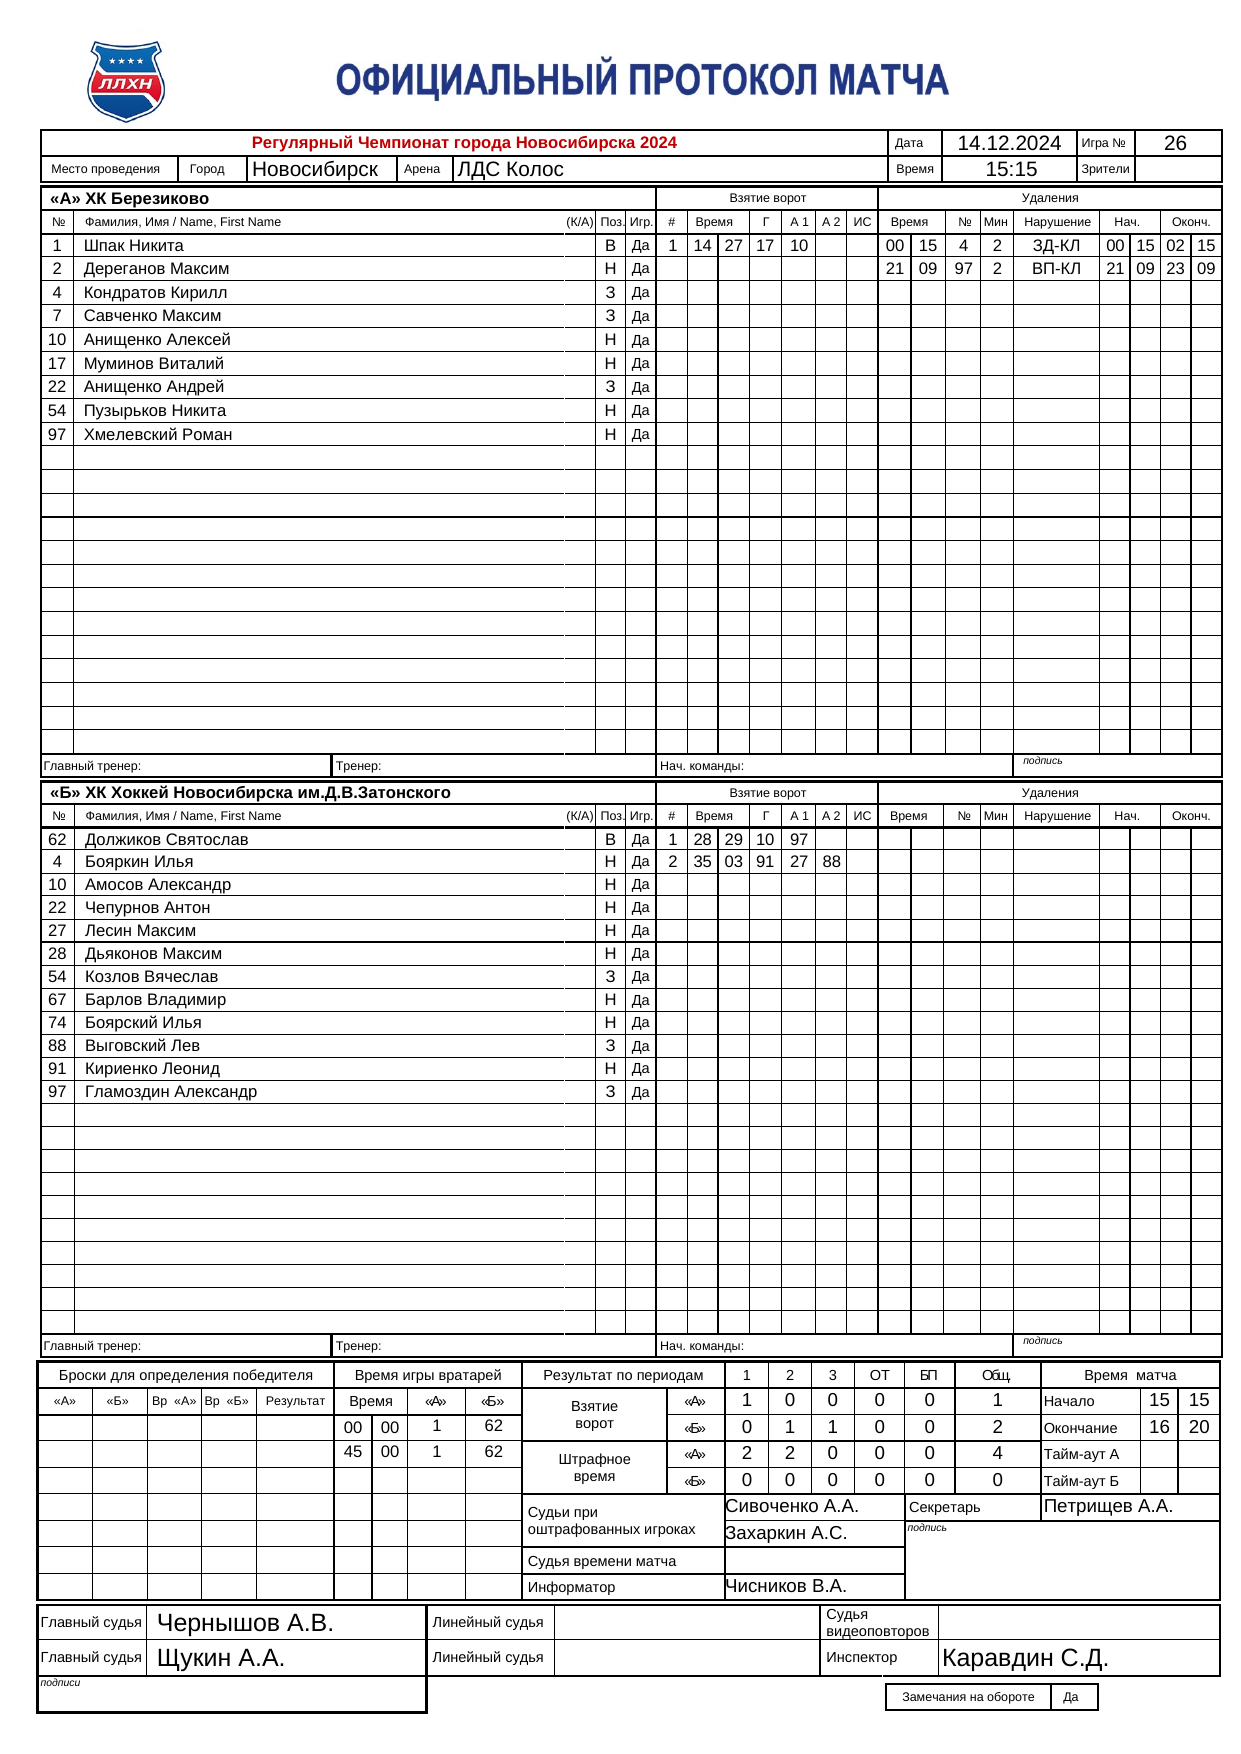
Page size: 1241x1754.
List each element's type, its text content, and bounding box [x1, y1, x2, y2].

table_cell «Б» [668, 1468, 724, 1493]
table_cell [1014, 920, 1099, 941]
table_cell [946, 707, 980, 729]
table_cell [657, 1127, 687, 1149]
table_cell [1131, 328, 1160, 351]
table_cell [847, 352, 877, 374]
table_cell [912, 612, 945, 634]
table_cell Г [750, 805, 781, 826]
table_cell Да [626, 829, 655, 849]
table_cell [750, 920, 781, 941]
table_cell 0 [812, 1468, 854, 1493]
table_cell [428, 1677, 882, 1711]
table_cell [1192, 612, 1221, 634]
table_cell [408, 1494, 465, 1520]
table_cell [1192, 1081, 1221, 1103]
table_cell [1131, 943, 1160, 964]
table_cell [42, 1150, 74, 1172]
table_cell 15:15 [943, 157, 1076, 181]
table_cell Нач. команды: [657, 755, 1012, 776]
table_cell Да [626, 1035, 655, 1057]
table_cell [782, 659, 815, 682]
table_cell 97 [946, 257, 980, 280]
table_cell [148, 1468, 201, 1493]
table_cell [657, 683, 687, 706]
table_cell [816, 352, 846, 374]
table_cell [981, 1081, 1013, 1103]
table_cell [657, 376, 687, 398]
table_cell [565, 966, 595, 987]
table_cell [879, 1242, 910, 1264]
table_cell 0 [726, 1468, 768, 1493]
table_cell [981, 399, 1013, 422]
table_cell 03 [719, 850, 749, 872]
table_cell 0 [905, 1415, 954, 1440]
table_cell [1161, 1058, 1190, 1079]
table_cell [750, 352, 781, 374]
table_cell [39, 1547, 92, 1573]
table_cell [944, 966, 980, 987]
table_cell Линейный судья [428, 1640, 554, 1675]
table_cell [782, 305, 815, 327]
table_cell подписи [39, 1677, 425, 1711]
table_cell [912, 850, 943, 872]
table_cell «А» [39, 1389, 92, 1413]
table_cell [596, 518, 625, 540]
table_cell [1161, 896, 1190, 918]
table_cell Мин [981, 805, 1013, 826]
table_cell [1136, 157, 1221, 181]
table_cell З [596, 1081, 625, 1103]
table_cell 67 [42, 989, 74, 1011]
table_cell [847, 257, 877, 280]
table_cell [816, 494, 846, 516]
table_cell [750, 541, 781, 564]
table_cell [657, 1150, 687, 1172]
table_cell [847, 683, 877, 706]
table_cell [688, 1012, 717, 1033]
table_cell [719, 1058, 749, 1079]
table_cell [1131, 1127, 1160, 1149]
table_header Удаления [879, 783, 1221, 803]
table_cell [782, 1104, 815, 1126]
table_cell [565, 989, 595, 1011]
table_cell 74 [42, 1012, 74, 1033]
table_cell Время [879, 805, 943, 826]
table_cell [74, 588, 564, 611]
table_cell [719, 281, 749, 303]
table_header Замечания на обороте [887, 1685, 1050, 1709]
table_cell [946, 328, 980, 351]
table_cell [847, 1288, 877, 1310]
table_cell [912, 896, 943, 918]
table_cell [782, 1265, 815, 1287]
table_cell Г [750, 211, 781, 233]
table_cell [816, 376, 846, 398]
table_cell [847, 1058, 877, 1079]
table_cell 2 [956, 1415, 1040, 1440]
table_cell [912, 829, 943, 849]
table_cell [782, 943, 815, 964]
table_cell 62 [466, 1441, 521, 1467]
table_cell [39, 1441, 92, 1467]
table_cell [1131, 989, 1160, 1011]
table_cell [1131, 1150, 1160, 1172]
table_cell 2 [657, 850, 687, 872]
table_cell [148, 1416, 201, 1440]
table_cell [912, 1104, 943, 1126]
table_cell [42, 588, 73, 611]
table_cell З [596, 281, 625, 303]
table_cell 0 [812, 1389, 854, 1413]
table_cell [626, 541, 655, 564]
table_cell подпись [1014, 755, 1221, 776]
table_cell [1192, 1173, 1221, 1195]
table_cell [565, 1288, 595, 1310]
table_cell Н [596, 874, 625, 895]
table_cell [688, 1127, 717, 1149]
table_cell [565, 423, 595, 445]
table_cell Время [688, 211, 749, 233]
table_cell [1192, 1196, 1221, 1218]
table_cell [816, 1104, 846, 1126]
table_cell [719, 1012, 749, 1033]
table_cell [688, 707, 717, 729]
table_cell [1161, 659, 1190, 682]
table_cell [1161, 423, 1190, 445]
table_cell [719, 1219, 749, 1241]
table_cell 91 [42, 1058, 74, 1079]
table_cell 62 [466, 1416, 521, 1440]
table_cell [565, 541, 595, 564]
table_cell [565, 1219, 595, 1241]
table_cell [1131, 1173, 1160, 1195]
table_cell [1192, 1219, 1221, 1241]
table_cell 54 [42, 966, 74, 987]
table_cell [816, 920, 846, 941]
table_cell Да [626, 1081, 655, 1103]
table_cell [981, 1058, 1013, 1079]
table_cell [944, 1242, 980, 1264]
table_cell [782, 328, 815, 351]
table_cell [148, 1574, 201, 1599]
table_cell [782, 588, 815, 611]
table_cell [944, 1288, 980, 1310]
table_cell [1100, 470, 1129, 493]
table_cell [688, 636, 717, 658]
table_cell [1014, 1127, 1099, 1149]
table_cell 23 [1161, 257, 1190, 280]
table_cell [1131, 850, 1160, 872]
table_cell [750, 305, 781, 327]
table_cell [93, 1416, 147, 1440]
table_cell [879, 612, 910, 634]
table_cell [750, 1058, 781, 1079]
table_cell 62 [42, 829, 74, 849]
table_cell [1192, 446, 1221, 469]
table_cell [202, 1494, 256, 1520]
table_cell [657, 446, 687, 469]
table_cell [847, 636, 877, 658]
table_cell [981, 376, 1013, 398]
table_cell [42, 1127, 74, 1149]
table_cell [596, 470, 625, 493]
table_cell 2 [726, 1442, 768, 1467]
table_cell [596, 1104, 625, 1126]
table_cell [847, 470, 877, 493]
table_cell [912, 305, 945, 327]
table_cell [657, 565, 687, 587]
table_cell [1014, 1242, 1099, 1264]
table_cell [565, 494, 595, 516]
table_cell (К/А) [565, 805, 595, 826]
table_cell Н [596, 328, 625, 351]
table_cell [596, 446, 625, 469]
table_cell Н [596, 1012, 625, 1033]
table_cell [750, 1219, 781, 1241]
table_cell [1192, 1311, 1221, 1333]
table_cell [719, 707, 749, 729]
table_cell [912, 376, 945, 398]
table_cell [42, 565, 73, 587]
table_cell [688, 494, 717, 516]
table_cell [75, 1265, 564, 1287]
table_cell 00 [373, 1441, 407, 1467]
table_cell [257, 1441, 333, 1467]
table_cell [981, 707, 1013, 729]
table_cell [74, 446, 564, 469]
table_cell [657, 1081, 687, 1103]
table_cell [750, 1104, 781, 1126]
table_cell Анищенко Андрей [74, 376, 564, 398]
table_cell [42, 636, 73, 658]
table_cell [1100, 683, 1129, 706]
table_cell [816, 943, 846, 964]
table_cell [688, 305, 717, 327]
table_cell [782, 1035, 815, 1057]
table_cell [74, 612, 564, 634]
table_cell [750, 707, 781, 729]
table_cell [596, 1242, 625, 1264]
table_cell [1100, 1104, 1129, 1126]
table_cell [688, 896, 717, 918]
table_cell [565, 636, 595, 658]
table_cell [879, 1311, 910, 1333]
table_cell [1161, 565, 1190, 587]
table_cell 4 [956, 1442, 1040, 1467]
table_cell [596, 1127, 625, 1149]
table_cell [688, 281, 717, 303]
table_cell Нарушение [1014, 805, 1099, 826]
table_cell [939, 1606, 1219, 1639]
table_cell [626, 1127, 655, 1149]
table_cell [565, 257, 595, 280]
table_cell [466, 1468, 521, 1493]
table_cell Да [626, 874, 655, 895]
table_cell [750, 328, 781, 351]
table_cell [816, 1265, 846, 1287]
table_cell [1161, 1242, 1190, 1264]
table_cell Судьи при оштрафованных игроках [523, 1495, 724, 1546]
table_cell [879, 920, 910, 941]
table_cell 20 [1179, 1415, 1219, 1440]
table_cell [1014, 659, 1099, 682]
table_cell [1100, 376, 1129, 398]
table_header Время игры вратарей [335, 1363, 521, 1387]
table_cell [202, 1468, 256, 1493]
table_cell Муминов Виталий [74, 352, 564, 374]
table_cell Начало [1042, 1389, 1140, 1413]
table_cell [1131, 399, 1160, 422]
table_cell [847, 989, 877, 1011]
table_cell [1014, 850, 1099, 872]
table_cell [719, 659, 749, 682]
table_cell [981, 1173, 1013, 1195]
table_cell [816, 966, 846, 987]
table_header 3 [812, 1363, 854, 1387]
table_cell [879, 636, 910, 658]
table_cell [1100, 612, 1129, 634]
table_cell [981, 1127, 1013, 1149]
table_cell [202, 1441, 256, 1467]
table_cell [1100, 399, 1129, 422]
table_cell [944, 1196, 980, 1218]
table_cell [565, 829, 595, 849]
table_cell [688, 683, 717, 706]
table_cell [1192, 829, 1221, 849]
table_cell [565, 896, 595, 918]
table_cell 4 [42, 281, 73, 303]
table_cell Оконч. [1161, 805, 1221, 826]
table_cell Оконч. [1161, 211, 1221, 233]
table_cell [657, 612, 687, 634]
table_cell [1192, 565, 1221, 587]
table_cell [750, 1173, 781, 1195]
table_cell [1161, 446, 1190, 469]
table_cell подпись [906, 1522, 1219, 1599]
table_cell [981, 1219, 1013, 1241]
table_cell [782, 1127, 815, 1149]
table_cell [1192, 281, 1221, 303]
table_cell [1131, 470, 1160, 493]
table_cell 97 [42, 423, 73, 445]
table_cell [981, 305, 1013, 327]
table_cell Н [596, 850, 625, 872]
table_cell 2 [769, 1442, 811, 1467]
table_cell [626, 1288, 655, 1310]
table_cell Взятие ворот [523, 1389, 666, 1440]
table_cell [879, 1081, 910, 1103]
table_cell [1161, 1104, 1190, 1126]
table_cell [335, 1574, 371, 1599]
table_cell [42, 1104, 74, 1126]
table_cell [719, 989, 749, 1011]
table_cell [257, 1494, 333, 1520]
table_cell [944, 874, 980, 895]
table_cell Кириенко Леонид [75, 1058, 564, 1079]
table_cell [719, 1196, 749, 1218]
table_cell [202, 1521, 256, 1546]
table_cell 88 [816, 850, 846, 872]
table_cell [1192, 1127, 1221, 1149]
table_cell [565, 1081, 595, 1103]
table_cell [657, 1219, 687, 1241]
table_cell А 1 [782, 211, 815, 233]
table_cell [981, 352, 1013, 374]
table_cell [565, 399, 595, 422]
table_cell [946, 683, 980, 706]
table_cell Лесин Максим [75, 920, 564, 941]
table_cell [657, 1196, 687, 1218]
table_cell [946, 305, 980, 327]
table_cell [657, 920, 687, 941]
table_cell [782, 989, 815, 1011]
table_cell [1131, 446, 1160, 469]
table_cell [75, 1242, 564, 1264]
table_cell [912, 1150, 943, 1172]
table_cell [782, 399, 815, 422]
table_cell [782, 1012, 815, 1033]
table_cell [1192, 850, 1221, 872]
table_cell [981, 896, 1013, 918]
table_cell [565, 565, 595, 587]
table_cell [816, 659, 846, 682]
table_cell [1014, 588, 1099, 611]
table_cell [408, 1468, 465, 1493]
table_cell [1161, 352, 1190, 374]
table_cell [1100, 730, 1129, 753]
table_cell [1161, 920, 1190, 941]
table_cell [1014, 730, 1099, 753]
table_cell Фамилия, Имя / Name, First Name [74, 211, 565, 233]
table_cell Да [626, 399, 655, 422]
table_cell [981, 943, 1013, 964]
table_cell [657, 518, 687, 540]
table_cell 00 [335, 1416, 371, 1440]
table_cell [719, 943, 749, 964]
table_cell [688, 1265, 717, 1287]
table_cell [816, 470, 846, 493]
table_cell Да [626, 920, 655, 941]
table_cell 15 [1131, 235, 1160, 256]
table_cell [912, 423, 945, 445]
table_cell Н [596, 423, 625, 445]
table_cell [1192, 636, 1221, 658]
table_cell [719, 874, 749, 895]
table_cell [1014, 829, 1099, 849]
table_cell [816, 399, 846, 422]
table_cell [719, 1173, 749, 1195]
table_cell [626, 565, 655, 587]
table_cell Н [596, 896, 625, 918]
table_cell [626, 518, 655, 540]
table_cell [1131, 1081, 1160, 1103]
table_cell Арена [398, 157, 452, 181]
table_cell 29 [719, 829, 749, 849]
table_cell Да [626, 943, 655, 964]
table_cell [879, 423, 910, 445]
table_cell [719, 1104, 749, 1126]
table_cell [596, 588, 625, 611]
table_cell 00 [373, 1416, 407, 1440]
table_header 1 [726, 1363, 768, 1387]
table_cell [1161, 399, 1190, 422]
table_cell [565, 1173, 595, 1195]
table_cell [42, 518, 73, 540]
table_cell [75, 1311, 564, 1333]
table_cell [257, 1468, 333, 1493]
table_cell [1161, 1196, 1190, 1218]
table_cell Вр «А» [148, 1389, 201, 1413]
table_cell [1192, 989, 1221, 1011]
table_cell Н [596, 257, 625, 280]
table_cell Судья времени матча [523, 1548, 724, 1573]
table_cell «А» [668, 1442, 724, 1467]
table_cell [946, 565, 980, 587]
table_cell [148, 1494, 201, 1520]
table_cell [1161, 518, 1190, 540]
table_cell [1161, 943, 1190, 964]
table_cell [555, 1606, 819, 1639]
table_cell 00 [879, 235, 910, 256]
table_cell [912, 1012, 943, 1033]
table_cell [912, 541, 945, 564]
table_cell Да [626, 328, 655, 351]
table_cell Н [596, 943, 625, 964]
table_cell [946, 612, 980, 634]
table_cell [565, 352, 595, 374]
table_header Удаления [879, 188, 1221, 209]
table_cell [816, 989, 846, 1011]
table_cell Главный судья [39, 1606, 146, 1639]
table_cell [75, 1127, 564, 1149]
table_cell [944, 850, 980, 872]
table_cell [75, 1173, 564, 1195]
table_cell 0 [855, 1389, 904, 1413]
table_cell [782, 281, 815, 303]
table_cell [1192, 1150, 1221, 1172]
table_cell [1192, 1288, 1221, 1310]
table_cell [565, 683, 595, 706]
table_cell Да [626, 850, 655, 872]
table_cell [657, 943, 687, 964]
table_cell [847, 850, 877, 872]
table_cell [1131, 1219, 1160, 1241]
table_cell [1100, 966, 1129, 987]
table_cell [1192, 943, 1221, 964]
table_cell [879, 850, 910, 872]
table_cell [944, 1012, 980, 1033]
table_cell [1179, 1441, 1219, 1467]
table_cell 22 [42, 896, 74, 918]
picture [5, 28, 1179, 129]
table_cell 27 [719, 235, 749, 256]
table_cell [1131, 966, 1160, 987]
table_cell [1192, 1104, 1221, 1126]
table_cell [1014, 376, 1099, 398]
table_cell [750, 423, 781, 445]
table_cell [719, 1242, 749, 1264]
table_cell [1014, 1081, 1099, 1103]
table_cell [847, 588, 877, 611]
table_cell [883, 1677, 1220, 1681]
table_cell 09 [1131, 257, 1160, 280]
table_cell 15 [1179, 1389, 1219, 1413]
table_cell [626, 446, 655, 469]
table_cell А 1 [782, 805, 815, 826]
table_cell [879, 446, 910, 469]
table_cell [1161, 730, 1190, 753]
table_cell [816, 328, 846, 351]
table_cell [1014, 966, 1099, 987]
table_cell [657, 1012, 687, 1033]
table_cell [847, 943, 877, 964]
table_cell [782, 612, 815, 634]
table_cell [1100, 423, 1129, 445]
table_cell [657, 1242, 687, 1264]
table_cell [816, 1242, 846, 1264]
table_cell Амосов Александр [75, 874, 564, 895]
table_cell [719, 1265, 749, 1287]
table_cell [816, 281, 846, 303]
table_cell [726, 1548, 904, 1573]
table_cell [750, 1196, 781, 1218]
table_cell [596, 1219, 625, 1241]
table_cell [847, 305, 877, 327]
table_cell [466, 1574, 521, 1599]
table_cell [74, 683, 564, 706]
table_cell [782, 494, 815, 516]
table_cell Тренер: [333, 755, 655, 776]
table_cell [847, 707, 877, 729]
table_cell [981, 423, 1013, 445]
table_cell [74, 565, 564, 587]
table_cell [688, 1035, 717, 1057]
table_cell [944, 1219, 980, 1241]
table_cell [750, 470, 781, 493]
table_cell 1 [956, 1389, 1040, 1413]
table_cell [1161, 470, 1190, 493]
table_cell [879, 730, 910, 753]
table_cell # [657, 211, 687, 233]
table_cell [565, 1265, 595, 1287]
table_cell [879, 1058, 910, 1079]
table_cell [1100, 707, 1129, 729]
table_cell [847, 446, 877, 469]
table_cell [981, 636, 1013, 658]
table_cell 0 [905, 1389, 954, 1413]
table_cell [626, 1196, 655, 1218]
table_cell [1192, 376, 1221, 398]
table_cell [42, 1288, 74, 1310]
table_cell [688, 565, 717, 587]
table_cell [879, 966, 910, 987]
table_cell 17 [42, 352, 73, 374]
table_cell [565, 920, 595, 941]
table_cell [1192, 683, 1221, 706]
table_cell Гламоздин Александр [75, 1081, 564, 1103]
table_cell [1100, 1058, 1129, 1079]
table_cell [1131, 1265, 1160, 1287]
table_cell Пузырьков Никита [74, 399, 564, 422]
table_cell [719, 423, 749, 445]
table_cell [1100, 588, 1129, 611]
table_cell 1 [42, 235, 73, 256]
table_cell 00 [1100, 235, 1129, 256]
table_cell А 2 [816, 211, 846, 233]
table_cell [626, 494, 655, 516]
table_cell [1100, 1150, 1129, 1172]
table_cell [596, 659, 625, 682]
table_cell 2 [42, 257, 73, 280]
table_cell [847, 966, 877, 987]
table_cell Нач. команды: [657, 1335, 1012, 1356]
table_cell [912, 730, 945, 753]
table_cell [750, 1081, 781, 1103]
table_cell [626, 1104, 655, 1126]
table_cell [1161, 588, 1190, 611]
table_cell [74, 518, 564, 540]
table_cell 09 [1192, 257, 1221, 280]
table_cell [981, 1196, 1013, 1218]
table_cell [816, 235, 846, 256]
table_cell Петрищев А.А. [1042, 1495, 1219, 1520]
table_cell [1192, 707, 1221, 729]
table_cell [1161, 494, 1190, 516]
table_cell [750, 874, 781, 895]
table_cell [1014, 612, 1099, 634]
table_cell [879, 1219, 910, 1241]
table_cell Захаркин А.С. [726, 1521, 904, 1546]
table_cell [879, 541, 910, 564]
table_cell [750, 1242, 781, 1264]
table_cell [719, 446, 749, 469]
table_cell Игр. [626, 805, 655, 826]
table_cell Да [626, 1012, 655, 1033]
table_cell [1161, 1311, 1190, 1333]
table_cell [847, 1242, 877, 1264]
table_cell [1179, 1468, 1219, 1493]
table_cell [912, 966, 943, 987]
table_cell [1100, 1311, 1129, 1333]
table_cell [565, 874, 595, 895]
table_cell [782, 874, 815, 895]
table_cell 1 [812, 1415, 854, 1440]
table_cell [719, 399, 749, 422]
table_cell [946, 399, 980, 422]
table_cell [981, 281, 1013, 303]
table_cell [782, 1058, 815, 1079]
table_cell [782, 1311, 815, 1333]
table_cell [750, 1265, 781, 1287]
table_cell ЗД-КЛ [1014, 235, 1099, 256]
table_cell 0 [812, 1442, 854, 1467]
table_cell ИС [847, 211, 877, 233]
table_cell Штрафное время [523, 1442, 666, 1493]
table_cell [750, 446, 781, 469]
table_cell 10 [750, 829, 781, 849]
table_cell ЛДС Колос [454, 157, 887, 181]
table_cell [847, 541, 877, 564]
table_cell [626, 1219, 655, 1241]
table_cell 0 [855, 1442, 904, 1467]
table_cell [1014, 281, 1099, 303]
table_cell «А» [668, 1389, 724, 1413]
table_cell [912, 1058, 943, 1079]
table_cell [1192, 305, 1221, 327]
table_cell [596, 1196, 625, 1218]
table_cell [565, 470, 595, 493]
table_cell [719, 966, 749, 987]
table_cell [657, 494, 687, 516]
table_cell [847, 281, 877, 303]
table_cell [912, 874, 943, 895]
table_cell [1014, 636, 1099, 658]
table_cell [39, 1574, 92, 1599]
table_cell [782, 376, 815, 398]
table_cell Дереганов Максим [74, 257, 564, 280]
table_cell [1161, 636, 1190, 658]
table_cell [912, 1219, 943, 1241]
table_cell В [596, 829, 625, 849]
table_cell [816, 1150, 846, 1172]
table_cell 21 [879, 257, 910, 280]
table_cell [42, 612, 73, 634]
table_cell [1192, 399, 1221, 422]
table_cell [750, 636, 781, 658]
table_cell [847, 565, 877, 587]
table_cell [657, 541, 687, 564]
table_cell [74, 494, 564, 516]
table_cell [565, 1104, 595, 1126]
table_cell Н [596, 920, 625, 941]
table_cell [981, 1242, 1013, 1264]
table_cell Чепурнов Антон [75, 896, 564, 918]
table_cell Нач. [1100, 211, 1160, 233]
table_cell [1161, 1127, 1190, 1149]
table_cell Время [889, 157, 941, 181]
table_cell [596, 707, 625, 729]
table_cell [257, 1547, 333, 1573]
table_cell [1014, 943, 1099, 964]
table_cell [1131, 636, 1160, 658]
table_cell [1100, 1242, 1129, 1264]
table_cell [596, 683, 625, 706]
table_cell [847, 1196, 877, 1218]
table_cell Да [626, 305, 655, 327]
table_cell [596, 1173, 625, 1195]
table_cell [626, 1311, 655, 1333]
table_cell [1100, 541, 1129, 564]
table_cell [626, 1265, 655, 1287]
table_cell [912, 943, 943, 964]
table_cell Секретарь [906, 1495, 1040, 1520]
table_cell [1131, 281, 1160, 303]
table_cell [373, 1574, 407, 1599]
table_cell [879, 874, 910, 895]
table_cell [1131, 874, 1160, 895]
table_cell [688, 518, 717, 540]
table_cell [912, 707, 945, 729]
table_cell [879, 943, 910, 964]
table_cell [1192, 1035, 1221, 1057]
table_cell [782, 470, 815, 493]
table_header Время матча [1042, 1363, 1219, 1387]
table_cell [879, 989, 910, 1011]
table_cell [42, 1196, 74, 1218]
table_cell 02 [1161, 235, 1190, 256]
table_cell [1161, 1219, 1190, 1241]
table_cell [816, 874, 846, 895]
table_cell [1100, 850, 1129, 872]
table_cell [1100, 1035, 1129, 1057]
table_cell [719, 470, 749, 493]
table_cell [93, 1547, 147, 1573]
table_cell [944, 989, 980, 1011]
table_cell [657, 636, 687, 658]
table_cell [1014, 874, 1099, 895]
table_cell [816, 1173, 846, 1195]
table_cell Шпак Никита [74, 235, 564, 256]
table_cell [626, 1150, 655, 1172]
table_cell [879, 565, 910, 587]
table_cell [1099, 1682, 1220, 1711]
table_cell [257, 1574, 333, 1599]
table_cell [1100, 1196, 1129, 1218]
table_cell [1192, 920, 1221, 941]
table_cell 21 [1100, 257, 1129, 280]
table_cell [1131, 612, 1160, 634]
table_cell [1100, 494, 1129, 516]
table_cell [782, 518, 815, 540]
table_cell [782, 966, 815, 987]
table_cell [657, 707, 687, 729]
table_cell [879, 1035, 910, 1057]
table_cell [816, 1311, 846, 1333]
table_cell [1131, 683, 1160, 706]
table_cell Поз. [596, 805, 625, 826]
table_cell Козлов Вячеслав [75, 966, 564, 987]
table_cell [879, 305, 910, 327]
table_cell [39, 1468, 92, 1493]
table_cell [1014, 989, 1099, 1011]
table_cell [1161, 328, 1190, 351]
table_cell [1131, 1242, 1160, 1264]
table_cell 15 [1192, 235, 1221, 256]
table_cell [688, 1196, 717, 1218]
table_cell [879, 470, 910, 493]
table_cell [946, 659, 980, 682]
table_cell [148, 1441, 201, 1467]
table_cell [688, 399, 717, 422]
table_cell [1014, 707, 1099, 729]
table_cell [565, 281, 595, 303]
table_cell [847, 1311, 877, 1333]
table_cell [750, 1127, 781, 1149]
table_cell [912, 588, 945, 611]
table_cell [816, 1035, 846, 1057]
table_cell [1100, 1173, 1129, 1195]
table_cell [93, 1494, 147, 1520]
table_cell Да [626, 235, 655, 256]
table_cell [596, 1265, 625, 1287]
table_cell [750, 989, 781, 1011]
table_cell [1100, 328, 1129, 351]
table_cell [1014, 328, 1099, 351]
table_cell [879, 896, 910, 918]
table_cell [782, 683, 815, 706]
table_cell [1192, 588, 1221, 611]
table_header Взятие ворот [657, 188, 877, 209]
table_cell [816, 446, 846, 469]
table_cell [944, 1150, 980, 1172]
table_cell [335, 1468, 371, 1493]
table_cell А 2 [816, 805, 846, 826]
table_cell 97 [782, 829, 815, 849]
table_cell [466, 1547, 521, 1573]
table_cell Место проведения [42, 157, 177, 181]
table_cell [750, 588, 781, 611]
table_cell [816, 257, 846, 280]
table_cell [912, 1196, 943, 1218]
table_header «А» ХК Березиково [42, 188, 655, 209]
table_cell [626, 588, 655, 611]
table_cell [847, 896, 877, 918]
table_header Общ. [956, 1363, 1040, 1387]
table_cell [750, 257, 781, 280]
table_cell [1014, 1288, 1099, 1310]
table_cell [565, 328, 595, 351]
table_cell [335, 1547, 371, 1573]
table_cell 7 [42, 305, 73, 327]
table_cell [657, 1288, 687, 1310]
table_cell [1131, 1196, 1160, 1218]
table_cell [912, 470, 945, 493]
table_cell [565, 1058, 595, 1079]
table_cell [879, 588, 910, 611]
table_cell 0 [769, 1389, 811, 1413]
table_cell [719, 612, 749, 634]
table_cell [847, 235, 877, 256]
table_cell [879, 328, 910, 351]
table_cell Да [626, 966, 655, 987]
table_cell [688, 1150, 717, 1172]
table_cell [1014, 1104, 1099, 1126]
table_cell [912, 494, 945, 516]
table_cell Главный судья [39, 1640, 146, 1675]
table_cell [719, 305, 749, 327]
table_cell [847, 659, 877, 682]
table_cell [782, 1173, 815, 1195]
table_cell [74, 659, 564, 682]
table_cell Да [626, 257, 655, 280]
table_cell [688, 470, 717, 493]
table_cell [782, 707, 815, 729]
table_cell 0 [905, 1442, 954, 1467]
table_cell [847, 920, 877, 941]
table_cell [42, 1173, 74, 1195]
table_cell [981, 874, 1013, 895]
table_cell Информатор [523, 1575, 724, 1599]
table_cell [816, 683, 846, 706]
table_cell «Б» [93, 1389, 147, 1413]
table_cell [93, 1441, 147, 1467]
table_cell [879, 1288, 910, 1310]
table_cell [816, 829, 846, 849]
table_cell [719, 920, 749, 941]
table_cell [946, 281, 980, 303]
table_cell [202, 1574, 256, 1599]
table_cell [847, 1219, 877, 1241]
table_cell [782, 1081, 815, 1103]
table_cell Результат [257, 1389, 333, 1413]
table_cell [42, 446, 73, 469]
table_cell З [596, 1035, 625, 1057]
table_cell [816, 1127, 846, 1149]
table_cell Судья видеоповторов [821, 1606, 938, 1639]
table_cell [782, 257, 815, 280]
table_cell [981, 659, 1013, 682]
table_cell [626, 730, 655, 753]
table_cell [981, 518, 1013, 540]
table_cell ИС [847, 805, 877, 826]
table_cell [981, 1035, 1013, 1057]
table_cell [782, 446, 815, 469]
table_cell [946, 494, 980, 516]
table_cell [257, 1521, 333, 1546]
table_cell [1161, 541, 1190, 564]
table_cell № [42, 211, 73, 233]
table_cell [981, 920, 1013, 941]
table_cell [981, 1150, 1013, 1172]
table_cell Сивоченко А.А. [726, 1495, 904, 1520]
table_cell [1014, 896, 1099, 918]
table_cell [847, 494, 877, 516]
table_cell Н [596, 1058, 625, 1079]
table_cell [1100, 1265, 1129, 1287]
table_cell [816, 1058, 846, 1079]
table_cell Н [596, 399, 625, 422]
table_cell Поз. [596, 211, 625, 233]
table_cell 09 [912, 257, 945, 280]
table_cell Инспектор [821, 1640, 938, 1675]
table_cell [719, 376, 749, 398]
table_cell [1100, 305, 1129, 327]
table_cell Тайм-аут А [1042, 1441, 1140, 1467]
table_cell [981, 966, 1013, 987]
table_cell [1161, 1173, 1190, 1195]
table_cell [688, 1081, 717, 1103]
table_cell Выговский Лев [75, 1035, 564, 1057]
table_cell [75, 1288, 564, 1310]
table_cell [944, 1173, 980, 1195]
table_cell [657, 1035, 687, 1057]
table_cell [93, 1468, 147, 1493]
table_cell [879, 1012, 910, 1033]
table_cell [657, 257, 687, 280]
table_cell [1131, 730, 1160, 753]
table_cell 35 [688, 850, 717, 872]
table_cell [565, 943, 595, 964]
table_cell 28 [688, 829, 717, 849]
table_cell Должиков Святослав [75, 829, 564, 849]
table_cell [565, 1311, 595, 1333]
table_cell [1100, 1288, 1129, 1310]
table_cell [912, 1127, 943, 1149]
table_cell [816, 730, 846, 753]
table_cell [750, 399, 781, 422]
table_cell [1014, 494, 1099, 516]
table_cell [912, 1288, 943, 1310]
table_cell Время [335, 1389, 407, 1413]
table_cell [750, 281, 781, 303]
table_cell [912, 1035, 943, 1057]
table_cell [879, 399, 910, 422]
table_cell [1131, 588, 1160, 611]
table_cell [1014, 1219, 1099, 1241]
table_header Да [1052, 1685, 1097, 1709]
table_cell [565, 518, 595, 540]
table_cell [1192, 896, 1221, 918]
table_cell 1 [769, 1415, 811, 1440]
table_header БП [905, 1363, 954, 1387]
table_cell [688, 920, 717, 941]
table_cell Окончание [1042, 1415, 1140, 1440]
table_cell [944, 1265, 980, 1287]
table_cell [719, 730, 749, 753]
table_cell (К/А) [565, 211, 595, 233]
table_cell [626, 659, 655, 682]
table_cell [1161, 850, 1190, 872]
table_cell [596, 541, 625, 564]
table_cell [75, 1150, 564, 1172]
table_cell [816, 612, 846, 634]
table_cell [1161, 305, 1190, 327]
table_cell [42, 659, 73, 682]
table_cell [1161, 707, 1190, 729]
table_cell [408, 1574, 465, 1599]
table_cell [657, 470, 687, 493]
table_cell [847, 1127, 877, 1149]
table_cell 10 [42, 328, 73, 351]
table_cell [1192, 518, 1221, 540]
table_cell [912, 328, 945, 351]
table_cell [847, 1104, 877, 1126]
table_cell [565, 376, 595, 398]
table_cell [816, 896, 846, 918]
table_cell 1 [657, 829, 687, 849]
table_cell [1131, 423, 1160, 445]
table_cell [847, 1081, 877, 1103]
table_cell [782, 636, 815, 658]
table_cell [719, 257, 749, 280]
table_cell [657, 588, 687, 611]
table_cell З [596, 376, 625, 398]
table_cell [1014, 352, 1099, 374]
table_cell Да [626, 1058, 655, 1079]
table_cell [782, 1196, 815, 1218]
table_cell [1161, 1081, 1190, 1103]
table_cell [847, 874, 877, 895]
table_header Результат по периодам [523, 1363, 724, 1387]
table_cell [847, 518, 877, 540]
table_cell [657, 659, 687, 682]
table_cell [565, 612, 595, 634]
table_cell [946, 352, 980, 374]
table_cell [946, 376, 980, 398]
table_cell [1141, 1441, 1177, 1467]
table_cell [1131, 920, 1160, 941]
table_cell [719, 518, 749, 540]
table_cell 4 [946, 235, 980, 256]
table_cell [1192, 541, 1221, 564]
table_cell [565, 1035, 595, 1057]
table_cell 27 [42, 920, 74, 941]
table_cell 0 [956, 1468, 1040, 1493]
table_cell [688, 1219, 717, 1241]
table_cell [1100, 518, 1129, 540]
table_cell [335, 1521, 371, 1546]
table_cell [981, 541, 1013, 564]
table_cell Боярский Илья [75, 1012, 564, 1033]
table_cell 10 [42, 874, 74, 895]
table_cell [912, 1265, 943, 1287]
table_cell [719, 1081, 749, 1103]
table_cell [688, 1242, 717, 1264]
table_cell [1131, 541, 1160, 564]
table_cell [879, 494, 910, 516]
table_cell [879, 518, 910, 540]
table_cell [719, 541, 749, 564]
table_header 26 [1136, 131, 1221, 155]
table_cell [879, 1196, 910, 1218]
table_cell Бояркин Илья [75, 850, 564, 872]
table_cell [1161, 683, 1190, 706]
table_cell [816, 305, 846, 327]
table_cell [816, 588, 846, 611]
table_cell [42, 494, 73, 516]
table_cell Савченко Максим [74, 305, 564, 327]
table_cell [657, 399, 687, 422]
table_cell Да [626, 896, 655, 918]
table_cell [688, 1288, 717, 1310]
table_cell ВП-КЛ [1014, 257, 1099, 280]
table_cell [688, 423, 717, 445]
table_cell [816, 1288, 846, 1310]
table_cell [42, 730, 73, 753]
table_cell [847, 376, 877, 398]
table_cell Каравдин С.Д. [939, 1640, 1219, 1675]
table_cell [1014, 1265, 1099, 1287]
table_cell [981, 446, 1013, 469]
table_cell [1014, 399, 1099, 422]
table_cell [42, 470, 73, 493]
table_cell Город [179, 157, 246, 181]
table_cell [1014, 1196, 1099, 1218]
table_cell [944, 1311, 980, 1333]
table_cell [946, 541, 980, 564]
table_cell [1161, 1288, 1190, 1310]
table_cell [657, 1311, 687, 1333]
table_cell [816, 1219, 846, 1241]
table_cell [1100, 874, 1129, 895]
table_cell [1014, 305, 1099, 327]
table_cell [657, 896, 687, 918]
table_cell [1100, 989, 1129, 1011]
table_cell [719, 1288, 749, 1310]
table_cell № [946, 211, 980, 233]
table_cell [719, 896, 749, 918]
table_cell Линейный судья [428, 1606, 554, 1639]
table_cell [981, 829, 1013, 849]
table_cell 27 [782, 850, 815, 872]
table_cell [981, 612, 1013, 634]
table_cell [946, 470, 980, 493]
table_cell [626, 612, 655, 634]
table_cell [750, 1288, 781, 1310]
table_cell [981, 683, 1013, 706]
table_cell [202, 1416, 256, 1440]
table_cell [944, 943, 980, 964]
table_cell № [42, 805, 74, 826]
table_cell [657, 423, 687, 445]
table_cell [719, 328, 749, 351]
table_cell [912, 1173, 943, 1195]
table_cell [257, 1416, 333, 1440]
table_cell [879, 1150, 910, 1172]
table_cell [847, 1173, 877, 1195]
table_cell [1100, 896, 1129, 918]
table_cell 88 [42, 1035, 74, 1057]
table_cell [1131, 352, 1160, 374]
table_cell # [657, 805, 687, 826]
table_cell [74, 730, 564, 753]
table_cell [596, 730, 625, 753]
table_cell [1161, 281, 1190, 303]
table_cell [912, 1081, 943, 1103]
table_cell [1131, 1012, 1160, 1033]
table_cell [1161, 1035, 1190, 1057]
table_cell [1192, 1012, 1221, 1033]
table_cell З [596, 966, 625, 987]
table_cell Щукин А.А. [147, 1640, 425, 1675]
table_cell [42, 1219, 74, 1241]
table_cell [42, 1242, 74, 1264]
table_cell [946, 446, 980, 469]
table_cell [565, 446, 595, 469]
table_cell 2 [981, 257, 1013, 280]
table_cell [148, 1521, 201, 1546]
table_cell [1131, 494, 1160, 516]
table_cell 17 [750, 235, 781, 256]
table_cell [912, 683, 945, 706]
table_cell [626, 470, 655, 493]
table_cell [657, 328, 687, 351]
table_cell Н [596, 989, 625, 1011]
table_cell [373, 1547, 407, 1573]
table_cell 16 [1141, 1415, 1177, 1440]
table_cell [847, 423, 877, 445]
table_cell [93, 1574, 147, 1599]
table_cell Да [626, 989, 655, 1011]
table_cell [944, 1035, 980, 1057]
table_cell [688, 730, 717, 753]
table_cell [782, 1219, 815, 1241]
table_cell Нач. [1100, 805, 1160, 826]
table_cell [688, 612, 717, 634]
table_cell [981, 1288, 1013, 1310]
table_cell [944, 1081, 980, 1103]
table_cell [1014, 1311, 1099, 1333]
table_cell [1131, 829, 1160, 849]
table_cell [688, 1058, 717, 1079]
table_cell Н [596, 352, 625, 374]
table_cell [1100, 943, 1129, 964]
table_cell [847, 730, 877, 753]
table_cell Главный тренер: [42, 755, 330, 776]
table_cell [719, 636, 749, 658]
table_cell 10 [782, 235, 815, 256]
table_cell 0 [905, 1468, 954, 1493]
table_cell [944, 920, 980, 941]
table_cell Хмелевский Роман [74, 423, 564, 445]
table_cell [408, 1521, 465, 1546]
table_cell [782, 423, 815, 445]
table_cell [626, 707, 655, 729]
table_cell [1100, 446, 1129, 469]
table_cell [565, 588, 595, 611]
table_cell [847, 1012, 877, 1033]
table_cell [879, 376, 910, 398]
table_cell [750, 966, 781, 987]
table_cell [39, 1521, 92, 1546]
table_header «Б» ХК Хоккей Новосибирска им.Д.В.Затонского [42, 783, 655, 803]
table_cell [1131, 305, 1160, 327]
table_cell [1100, 636, 1129, 658]
table_cell [750, 376, 781, 398]
table_cell [1100, 281, 1129, 303]
table_cell [981, 328, 1013, 351]
table_cell [981, 588, 1013, 611]
table_cell Да [626, 423, 655, 445]
table_cell [816, 565, 846, 587]
table_cell [657, 874, 687, 895]
table_cell [912, 565, 945, 587]
table_cell [750, 612, 781, 634]
table_cell [1100, 1219, 1129, 1241]
table_cell [750, 659, 781, 682]
table_cell [879, 1104, 910, 1126]
table_cell [657, 1058, 687, 1079]
table_cell [1014, 1173, 1099, 1195]
table_cell [1014, 1012, 1099, 1033]
table_header Броски для определения победителя [39, 1363, 333, 1387]
table_cell [912, 1242, 943, 1264]
table_cell 14 [688, 235, 717, 256]
table_cell [39, 1416, 92, 1440]
table_cell [719, 588, 749, 611]
table_cell [335, 1494, 371, 1520]
table_cell [879, 1127, 910, 1149]
table_cell [1192, 494, 1221, 516]
table_cell [373, 1468, 407, 1493]
table_cell Чернышов А.В. [147, 1606, 425, 1639]
table_cell [596, 1311, 625, 1333]
table_cell Тренер: [333, 1335, 655, 1356]
table_cell [782, 730, 815, 753]
table_header 14.12.2024 [943, 131, 1076, 155]
table_cell [1131, 1035, 1160, 1057]
table_cell [1161, 376, 1190, 398]
table_cell [42, 1311, 74, 1333]
table_cell [74, 470, 564, 493]
table_cell [981, 565, 1013, 587]
table_cell Кондратов Кирилл [74, 281, 564, 303]
table_cell [688, 588, 717, 611]
table_cell № [944, 805, 980, 826]
table_cell [750, 943, 781, 964]
table_cell [816, 707, 846, 729]
table_header 2 [769, 1363, 811, 1387]
table_cell [719, 1150, 749, 1172]
table_cell [1192, 470, 1221, 493]
table_cell Новосибирск [248, 157, 396, 181]
table_cell [596, 565, 625, 587]
table_cell [750, 565, 781, 587]
table_cell [565, 1127, 595, 1149]
table_cell Фамилия, Имя / Name, First Name [75, 805, 565, 826]
table_cell [565, 730, 595, 753]
table_cell подпись [1014, 1335, 1221, 1356]
table_cell 1 [726, 1389, 768, 1413]
table_cell [847, 1265, 877, 1287]
table_cell Да [626, 352, 655, 374]
table_cell «Б » [466, 1389, 521, 1413]
table_cell [912, 659, 945, 682]
table_cell [202, 1547, 256, 1573]
table_cell [1014, 1035, 1099, 1057]
table_cell [1192, 874, 1221, 895]
table_cell [816, 636, 846, 658]
table_cell «А» [408, 1389, 465, 1413]
table_cell [688, 376, 717, 398]
table_cell 0 [769, 1468, 811, 1493]
table_cell [657, 352, 687, 374]
table_cell [946, 730, 980, 753]
table_cell 54 [42, 399, 73, 422]
table_cell [1131, 518, 1160, 540]
table_cell [596, 1288, 625, 1310]
table_cell [944, 1058, 980, 1079]
table_cell Время [688, 805, 749, 826]
table_cell [1131, 1058, 1160, 1079]
table_cell [879, 659, 910, 682]
table_cell [912, 1311, 943, 1333]
table_cell [1161, 966, 1190, 987]
table_cell [74, 707, 564, 729]
table_cell [626, 636, 655, 658]
table_cell [1131, 1288, 1160, 1310]
table_cell [42, 541, 73, 564]
table_cell [719, 683, 749, 706]
table_cell Да [626, 281, 655, 303]
table_cell 2 [981, 235, 1013, 256]
table_cell [719, 352, 749, 374]
table_cell [565, 1196, 595, 1218]
table_cell [1192, 1265, 1221, 1287]
table_cell [816, 1012, 846, 1033]
table_cell [657, 1104, 687, 1126]
table_cell [944, 896, 980, 918]
table_cell [688, 1311, 717, 1333]
table_cell [1192, 1058, 1221, 1079]
table_cell [565, 235, 595, 256]
table_cell Мин [981, 211, 1013, 233]
table_cell [657, 730, 687, 753]
table_cell [39, 1494, 92, 1520]
table_cell [93, 1521, 147, 1546]
table_cell [688, 966, 717, 987]
table_cell [912, 399, 945, 422]
table_header Дата [889, 131, 941, 155]
table_cell [750, 730, 781, 753]
table_cell [75, 1219, 564, 1241]
table_cell [565, 305, 595, 327]
table_cell [1131, 896, 1160, 918]
table_cell [596, 494, 625, 516]
table_cell 0 [726, 1415, 768, 1440]
table_cell [750, 1035, 781, 1057]
table_cell З [596, 305, 625, 327]
table_cell [1192, 966, 1221, 987]
table_cell [879, 1173, 910, 1195]
table_cell [1131, 659, 1160, 682]
table_cell 4 [42, 850, 74, 872]
table_cell [688, 874, 717, 895]
table_cell [782, 1242, 815, 1264]
table_cell [719, 494, 749, 516]
table_cell [981, 989, 1013, 1011]
table_cell [912, 281, 945, 303]
table_cell [1192, 328, 1221, 351]
table_cell [1161, 829, 1190, 849]
table_cell [719, 1035, 749, 1057]
table_cell [688, 1104, 717, 1126]
table_cell [1100, 1012, 1129, 1033]
table_cell [1100, 1081, 1129, 1103]
table_cell [719, 565, 749, 587]
table_cell [657, 305, 687, 327]
table_cell Нарушение [1014, 211, 1099, 233]
table_cell [1192, 352, 1221, 374]
table_cell [981, 470, 1013, 493]
table_cell [565, 707, 595, 729]
table_header ОТ [855, 1363, 904, 1387]
table_cell [75, 1196, 564, 1218]
table_cell [1100, 352, 1129, 374]
table_cell 22 [42, 376, 73, 398]
table_cell [1014, 683, 1099, 706]
table_cell [1161, 1012, 1190, 1033]
table_cell [688, 446, 717, 469]
table_cell [565, 659, 595, 682]
table_cell [782, 1150, 815, 1172]
table_cell [75, 1104, 564, 1126]
table_cell [981, 730, 1013, 753]
table_cell [1014, 541, 1099, 564]
table_cell [879, 707, 910, 729]
table_cell [912, 518, 945, 540]
table_cell [1141, 1468, 1177, 1493]
table_cell [688, 943, 717, 964]
table_cell [565, 1150, 595, 1172]
table_cell [782, 1288, 815, 1310]
table_cell [1161, 612, 1190, 634]
table_cell [981, 850, 1013, 872]
table_cell В [596, 235, 625, 256]
table_cell [912, 446, 945, 469]
table_cell [657, 281, 687, 303]
table_cell [912, 636, 945, 658]
table_cell [879, 352, 910, 374]
table_cell [1131, 376, 1160, 398]
table_cell [912, 920, 943, 941]
table_cell 15 [1141, 1389, 1177, 1413]
table_cell [1131, 707, 1160, 729]
table_cell [373, 1494, 407, 1520]
table_cell [981, 1012, 1013, 1033]
table_header Взятие ворот [657, 783, 877, 803]
table_cell [750, 1311, 781, 1333]
table_cell [1161, 989, 1190, 1011]
table_cell [782, 352, 815, 374]
table_cell [847, 1035, 877, 1057]
table_cell [847, 328, 877, 351]
table_cell Барлов Владимир [75, 989, 564, 1011]
table_cell [750, 683, 781, 706]
table_cell [1100, 829, 1129, 849]
table_cell 1 [408, 1416, 465, 1440]
table_cell [596, 612, 625, 634]
table_cell [946, 423, 980, 445]
table_cell [688, 328, 717, 351]
table_cell [626, 683, 655, 706]
table_cell [879, 829, 910, 849]
table_cell [944, 829, 980, 849]
table_cell 0 [855, 1468, 904, 1493]
table_cell [981, 494, 1013, 516]
table_cell [816, 423, 846, 445]
table_cell [1014, 446, 1099, 469]
table_cell 15 [912, 235, 945, 256]
table_cell «Б» [668, 1415, 724, 1440]
table_cell [1131, 565, 1160, 587]
table_cell 0 [855, 1415, 904, 1440]
table_cell [74, 541, 564, 564]
table_cell [555, 1640, 819, 1675]
table_cell [657, 966, 687, 987]
table_cell Да [626, 376, 655, 398]
table_cell 1 [657, 235, 687, 256]
table_cell Зрители [1078, 157, 1134, 181]
table_cell 97 [42, 1081, 74, 1103]
table_header Регулярный Чемпионат города Новосибирска 2024 [42, 131, 887, 155]
table_cell [466, 1494, 521, 1520]
table_cell [466, 1521, 521, 1546]
table_cell Дьяконов Максим [75, 943, 564, 964]
table_cell [657, 1265, 687, 1287]
table_cell [944, 1127, 980, 1149]
table_cell [408, 1547, 465, 1573]
table_cell [912, 989, 943, 1011]
table_cell [1192, 1242, 1221, 1264]
table_cell [1131, 1311, 1160, 1333]
table_cell [946, 636, 980, 658]
table_cell [1014, 470, 1099, 493]
table_cell Игр. [626, 211, 655, 233]
table_cell [42, 1265, 74, 1287]
table_cell [1192, 659, 1221, 682]
table_cell [782, 920, 815, 941]
table_cell [750, 518, 781, 540]
table_cell Тайм-аут Б [1042, 1468, 1140, 1493]
table_cell [847, 1150, 877, 1172]
table_cell [42, 707, 73, 729]
table_cell [750, 1012, 781, 1033]
table_cell [946, 588, 980, 611]
table_cell Анищенко Алексей [74, 328, 564, 351]
table_cell [1161, 1265, 1190, 1287]
table_cell [1014, 565, 1099, 587]
table_cell [1014, 518, 1099, 540]
table_cell [1131, 1104, 1160, 1126]
table_cell 1 [408, 1441, 465, 1467]
table_cell [879, 683, 910, 706]
table_cell [1100, 659, 1129, 682]
table_cell [816, 541, 846, 564]
table_cell [1192, 423, 1221, 445]
table_cell [879, 281, 910, 303]
table_cell [1161, 874, 1190, 895]
table_cell [596, 636, 625, 658]
table_cell [912, 352, 945, 374]
table_cell [74, 636, 564, 658]
table_cell [688, 1173, 717, 1195]
table_cell [847, 399, 877, 422]
table_cell Чисников В.А. [726, 1575, 904, 1599]
table_cell [750, 494, 781, 516]
table_cell [688, 257, 717, 280]
table_cell [565, 1012, 595, 1033]
table_cell [373, 1521, 407, 1546]
table_cell Главный тренер: [42, 1335, 330, 1356]
table_cell [1014, 423, 1099, 445]
table_cell [626, 1173, 655, 1195]
table_cell [816, 1081, 846, 1103]
table_cell [1192, 730, 1221, 753]
table_cell [879, 1265, 910, 1287]
table_header Игра № [1078, 131, 1134, 155]
table_cell [782, 541, 815, 564]
table_cell Время [879, 211, 945, 233]
table_cell [1014, 1058, 1099, 1079]
table_cell 28 [42, 943, 74, 964]
table_cell [657, 1173, 687, 1195]
table_cell [981, 1265, 1013, 1287]
table_cell [1014, 1150, 1099, 1172]
table_cell [816, 518, 846, 540]
table_cell [1100, 1127, 1129, 1149]
table_cell [750, 896, 781, 918]
table_cell [981, 1104, 1013, 1126]
table_cell [596, 1150, 625, 1172]
table_cell 45 [335, 1441, 371, 1467]
table_cell [688, 352, 717, 374]
table_cell [565, 1242, 595, 1264]
table_cell [750, 1150, 781, 1172]
table_cell [688, 541, 717, 564]
table_cell [1161, 1150, 1190, 1172]
table_cell [847, 829, 877, 849]
table_cell [816, 1196, 846, 1218]
table_cell [626, 1242, 655, 1264]
table_cell [688, 659, 717, 682]
table_cell [1100, 920, 1129, 941]
table_cell [565, 850, 595, 872]
table_cell 91 [750, 850, 781, 872]
table_cell [657, 989, 687, 1011]
table_cell [688, 989, 717, 1011]
table_cell [847, 612, 877, 634]
table_cell [782, 896, 815, 918]
table_cell Вр «Б» [202, 1389, 256, 1413]
table_cell [719, 1127, 749, 1149]
table_cell [1100, 565, 1129, 587]
table_cell [782, 565, 815, 587]
table_cell [946, 518, 980, 540]
table_cell [981, 1311, 1013, 1333]
table_cell [42, 683, 73, 706]
table_cell [148, 1547, 201, 1573]
table_cell [719, 1311, 749, 1333]
table_cell [944, 1104, 980, 1126]
